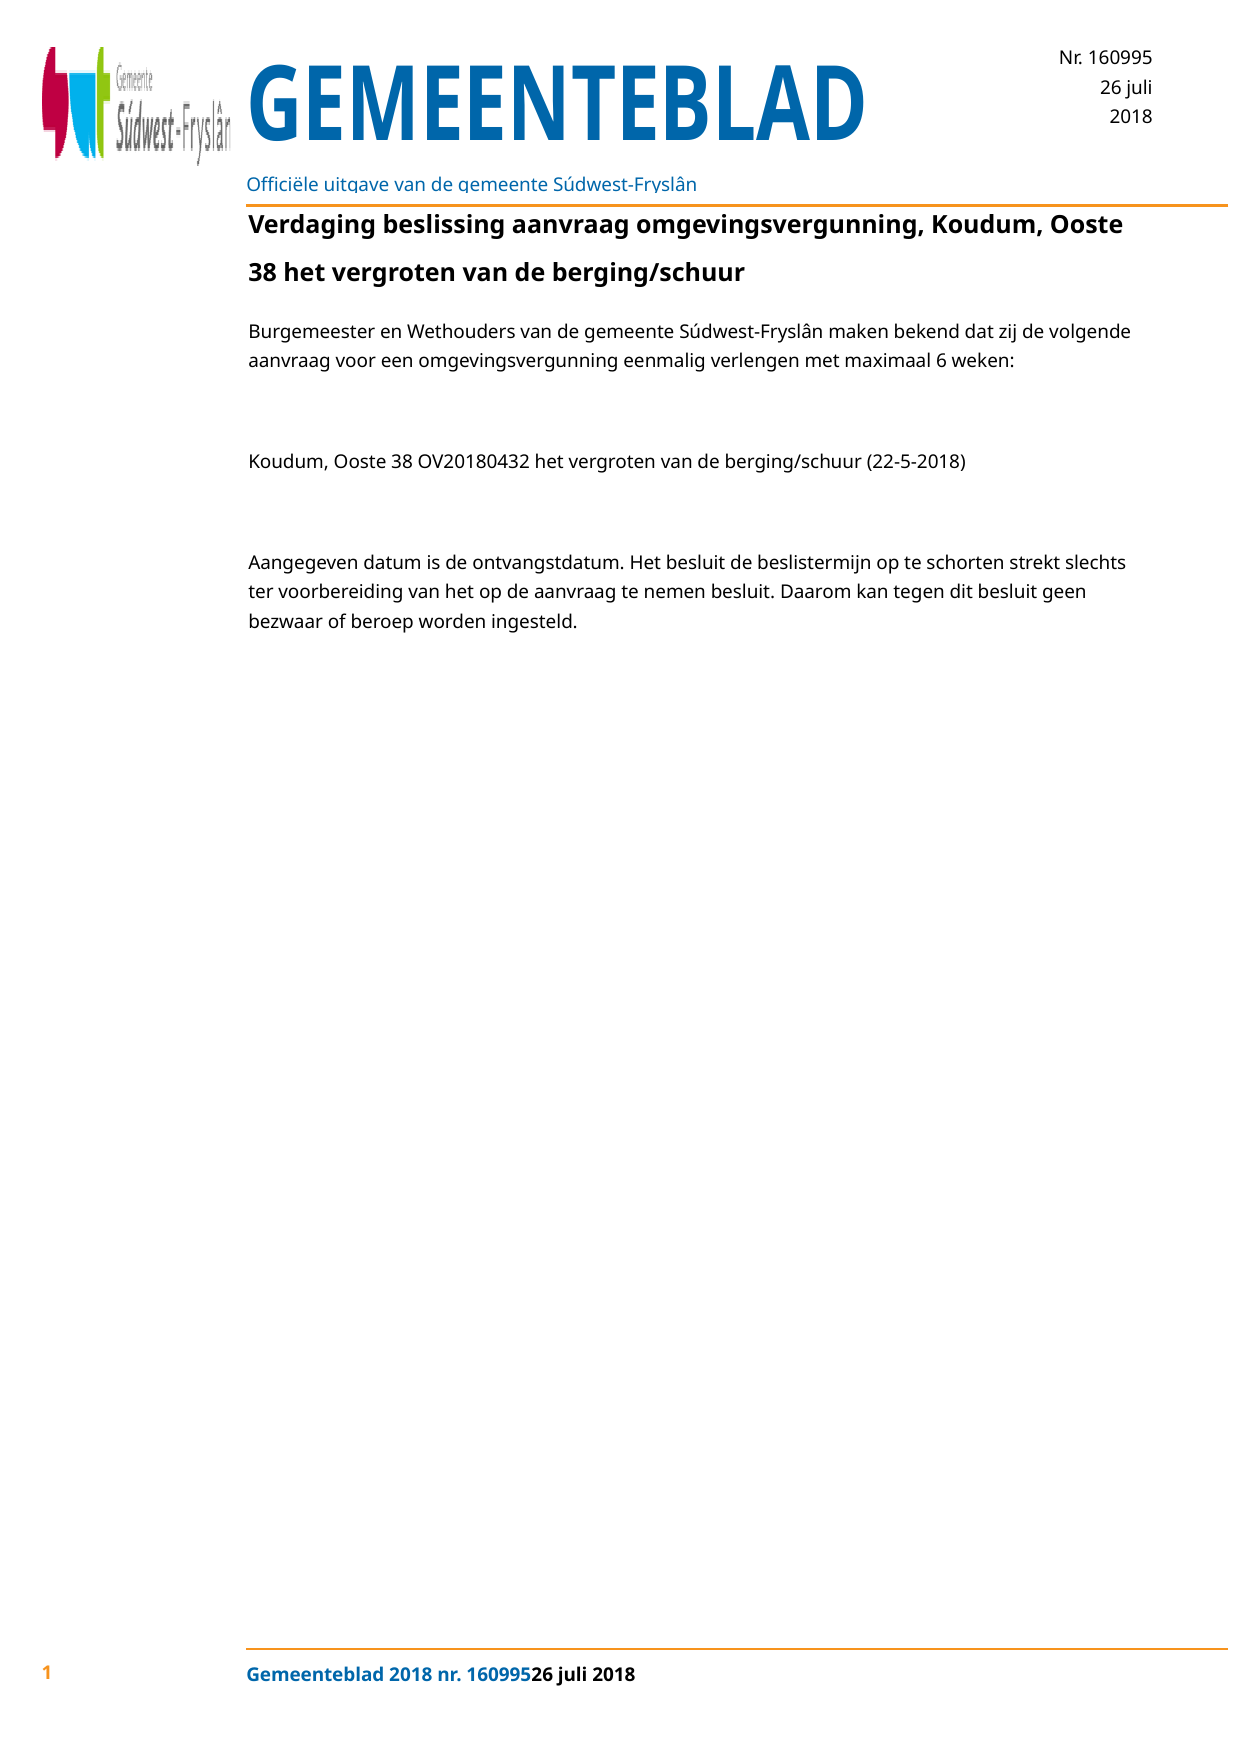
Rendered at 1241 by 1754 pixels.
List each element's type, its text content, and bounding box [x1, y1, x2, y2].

text Burgemeester en Wethouders van de gemeente Súdwest-Fryslân maken bekend dat zij de volgende aanvraag voor een omgevingsvergunning eenmalig verlengen met maximaal 6 weken: [248, 318, 1152, 373]
text Verdaging beslissing aanvraag omgevingsvergunning, Koudum, Ooste 38 het vergroten van de berging/schuur [248, 207, 1152, 288]
text Koudum, Ooste 38 OV20180432 het vergroten van de berging/schuur (22-5-2018) [248, 448, 1152, 474]
picture [41, 47, 231, 172]
text Aangegeven datum is de ontvangstdatum. Het besluit de beslistermijn op te schorten strekt slechts ter voorbereiding van het op de aanvraag te nemen besluit. Daarom kan tegen dit besluit geen bezwaar of beroep worden ingesteld. [248, 549, 1152, 634]
